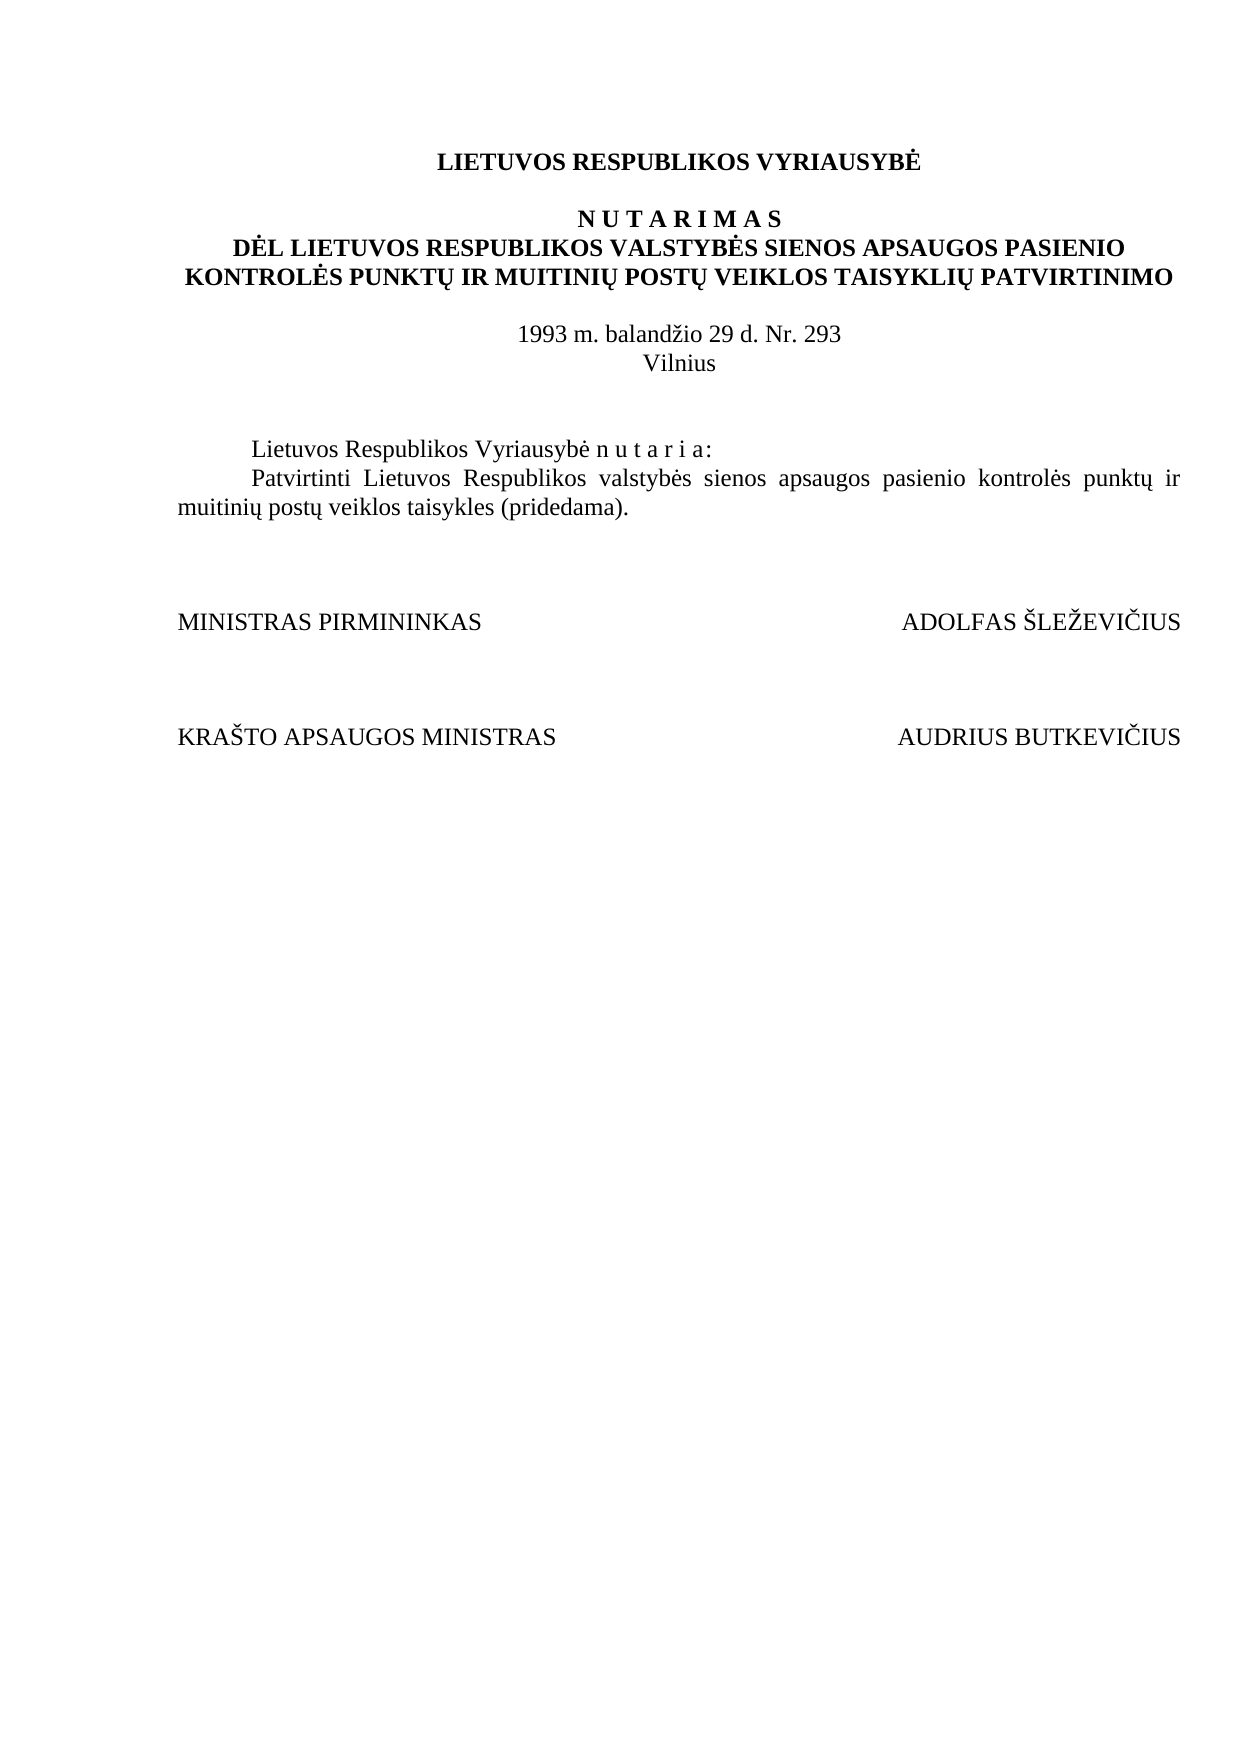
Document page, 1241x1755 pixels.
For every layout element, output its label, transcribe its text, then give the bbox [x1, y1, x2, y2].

text Patvirtinti Lietuvos Respublikos valstybės sienos apsaugos pasienio kontrolės punktų ir muitinių postų veiklos taisykles (pridedama). [177, 463, 1181, 521]
text DĖL LIETUVOS RESPUBLIKOS VALSTYBĖS SIENOS APSAUGOS PASIENIO KONTROLĖS PUNKTŲ IR MUITINIŲ POSTŲ VEIKLOS TAISYKLIŲ PATVIRTINIMO [177, 233, 1181, 291]
text Lietuvos Respublikos Vyriausybė nutaria: [177, 434, 1181, 463]
text 1993 m. balandžio 29 d. Nr. 293 [177, 319, 1181, 348]
text LIETUVOS RESPUBLIKOS VYRIAUSYBĖ [177, 147, 1181, 176]
text Vilnius [177, 348, 1181, 377]
text MINISTRAS PIRMININKAS ADOLFAS ŠLEŽEVIČIUS [177, 607, 1181, 636]
text N U T A R I M A S [177, 204, 1181, 233]
text KRAŠTO APSAUGOS MINISTRAS AUDRIUS BUTKEVIČIUS [177, 722, 1181, 751]
